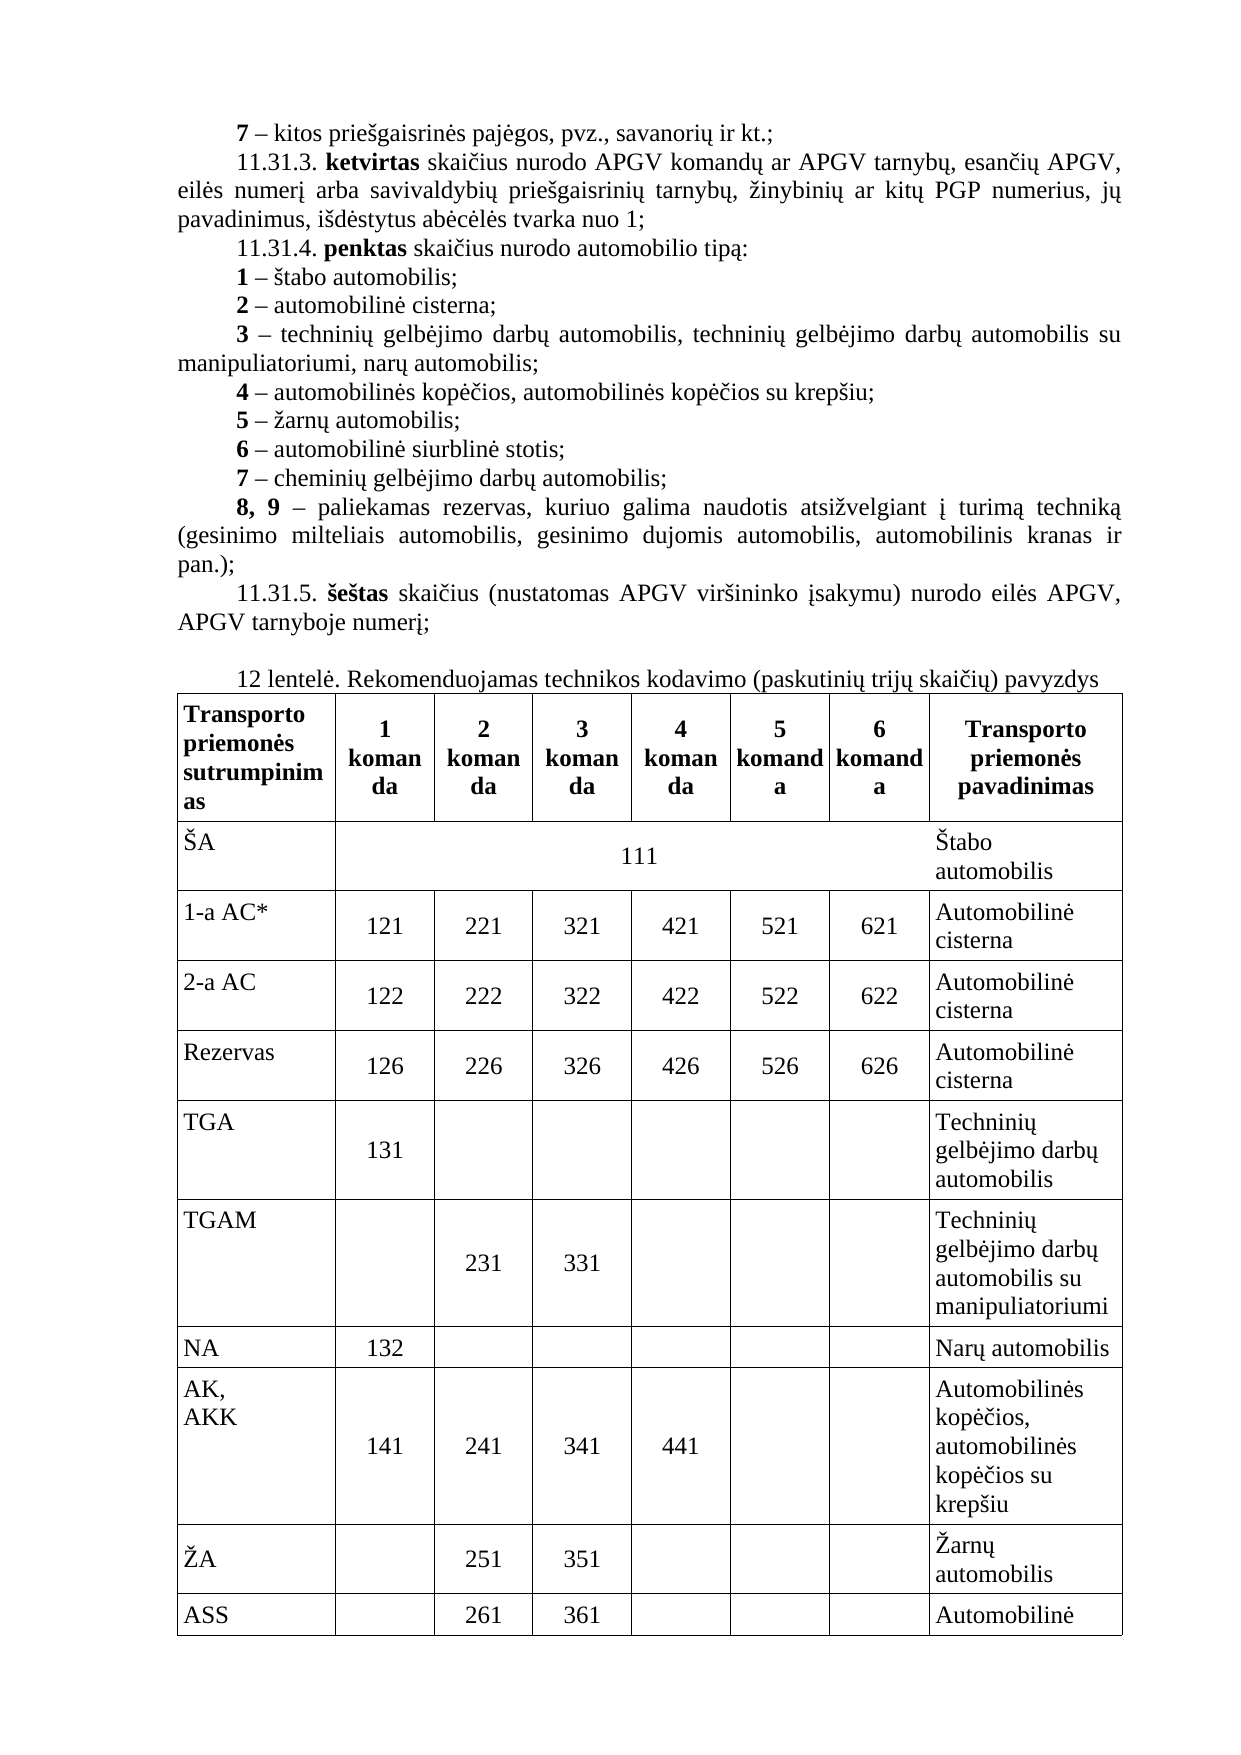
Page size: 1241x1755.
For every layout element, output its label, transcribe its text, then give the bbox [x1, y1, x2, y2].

table_cell Automobilinė [930, 1594, 1122, 1634]
table_cell 351 [533, 1525, 631, 1593]
table_header 2 komanda [435, 694, 532, 821]
table_cell ASS [178, 1594, 335, 1634]
text 1 – štabo automobilis; [177, 262, 1122, 291]
table_cell 326 [533, 1031, 631, 1100]
table_cell 322 [533, 961, 631, 1030]
table_cell 426 [632, 1031, 730, 1100]
table_cell TGAM [178, 1200, 335, 1326]
text 11.31.5. šeštas skaičius (nustatomas APGV viršininko įsakymu) nurodo eilės APGV, APGV tarnyboje numerį; [177, 578, 1122, 636]
table_cell 341 [533, 1368, 631, 1523]
text 7 – kitos priešgaisrinės pajėgos, pvz., savanorių ir kt.; [177, 118, 1122, 147]
text 12 lentelė. Rekomenduojamas technikos kodavimo (paskutinių trijų skaičių) pavyzdys [177, 664, 1122, 693]
table_header 5 komanda [731, 694, 829, 821]
table_header Transporto priemonės sutrumpinimas [178, 694, 335, 821]
table_header 3 komanda [533, 694, 631, 821]
table_cell [336, 1525, 434, 1593]
table_cell 621 [830, 891, 929, 960]
table_cell [632, 1594, 730, 1634]
table_cell [830, 1594, 929, 1634]
table_cell 521 [731, 891, 829, 960]
table_cell Narų automobilis [930, 1327, 1122, 1367]
table_cell 231 [435, 1200, 532, 1326]
table_cell 261 [435, 1594, 532, 1634]
table_cell 221 [435, 891, 532, 960]
table_cell 132 [336, 1327, 434, 1367]
table_cell 251 [435, 1525, 532, 1593]
table_cell Automobilinės kopėčios, automobilinės kopėčios su krepšiu [930, 1368, 1122, 1523]
table_header 4 komanda [632, 694, 730, 821]
table_cell ŠA [178, 822, 335, 890]
table_cell ŽA [178, 1525, 335, 1593]
table_cell 2-a AC [178, 961, 335, 1030]
table_cell 111 [548, 822, 730, 890]
table_cell TGA [178, 1101, 335, 1199]
table_cell [830, 1525, 929, 1593]
table_cell 226 [435, 1031, 532, 1100]
table_cell 441 [632, 1368, 730, 1523]
table_cell Techninių gelbėjimo darbų automobilis [930, 1101, 1122, 1199]
table_cell [731, 1101, 829, 1199]
table_cell Techninių gelbėjimo darbų automobilis su manipuliatoriumi [930, 1200, 1122, 1326]
table_cell [533, 1327, 631, 1367]
table_cell AK, AKK [178, 1368, 335, 1523]
table_cell 241 [435, 1368, 532, 1523]
table_cell 622 [830, 961, 929, 1030]
table_cell Štabo automobilis [929, 822, 1122, 890]
table_cell 421 [632, 891, 730, 960]
table_cell [731, 1594, 829, 1634]
text 8, 9 – paliekamas rezervas, kuriuo galima naudotis atsižvelgiant į turimą techniką (gesinimo milteliais automobilis, gesinimo dujomis automobilis, automobilinis kranas ir pan.); [177, 492, 1122, 578]
text 4 – automobilinės kopėčios, automobilinės kopėčios su krepšiu; [177, 377, 1122, 406]
table_cell Automobilinė cisterna [930, 961, 1122, 1030]
table_cell [632, 1200, 730, 1326]
table_cell 131 [336, 1101, 434, 1199]
table_cell [731, 1327, 829, 1367]
table_cell [730, 822, 829, 890]
table_cell [731, 1525, 829, 1593]
table_cell [336, 1200, 434, 1326]
text 2 – automobilinė cisterna; [177, 291, 1122, 319]
text 5 – žarnų automobilis; [177, 406, 1122, 434]
text 11.31.3. ketvirtas skaičius nurodo APGV komandų ar APGV tarnybų, esančių APGV, eilės numerį arba savivaldybių priešgaisrinių tarnybų, žinybinių ar kitų PGP numerius, jų pavadinimus, išdėstytus abėcėlės tvarka nuo 1; [177, 147, 1122, 233]
table_cell 522 [731, 961, 829, 1030]
text 3 – techninių gelbėjimo darbų automobilis, techninių gelbėjimo darbų automobilis su manipuliatoriumi, narų automobilis; [177, 319, 1122, 377]
table_cell [830, 1101, 929, 1199]
table_cell [435, 1101, 532, 1199]
table_cell 422 [632, 961, 730, 1030]
table_cell 222 [435, 961, 532, 1030]
table_cell Žarnų automobilis [930, 1525, 1122, 1593]
table_cell [731, 1200, 829, 1326]
table_cell Automobilinė cisterna [930, 891, 1122, 960]
table_header 6 komanda [830, 694, 929, 821]
table_cell 141 [336, 1368, 434, 1523]
table_cell [731, 1368, 829, 1523]
table_header Transporto priemonės pavadinimas [930, 694, 1122, 821]
table_cell Automobilinė cisterna [930, 1031, 1122, 1100]
table_cell 126 [336, 1031, 434, 1100]
table_header 1 komanda [336, 694, 434, 821]
table_cell [533, 1101, 631, 1199]
table_cell 321 [533, 891, 631, 960]
table_cell [336, 1594, 434, 1634]
table_cell [533, 822, 548, 890]
table_cell Rezervas [178, 1031, 335, 1100]
text 11.31.4. penktas skaičius nurodo automobilio tipą: [177, 233, 1122, 262]
table_cell [632, 1327, 730, 1367]
text 7 – cheminių gelbėjimo darbų automobilis; [177, 463, 1122, 492]
text 6 – automobilinė siurblinė stotis; [177, 434, 1122, 463]
table_cell 526 [731, 1031, 829, 1100]
table_cell [435, 1327, 532, 1367]
table_cell [434, 822, 533, 890]
table_cell 626 [830, 1031, 929, 1100]
table_cell [830, 1200, 929, 1326]
table_cell [632, 1101, 730, 1199]
table_cell NA [178, 1327, 335, 1367]
table_cell [830, 1327, 929, 1367]
table_cell 361 [533, 1594, 631, 1634]
table_cell 1-a AC* [178, 891, 335, 960]
table_cell [336, 822, 434, 890]
table_cell 122 [336, 961, 434, 1030]
table_cell [830, 1368, 929, 1523]
table_cell 121 [336, 891, 434, 960]
table_cell [830, 822, 929, 890]
table_cell 331 [533, 1200, 631, 1326]
table_cell [632, 1525, 730, 1593]
